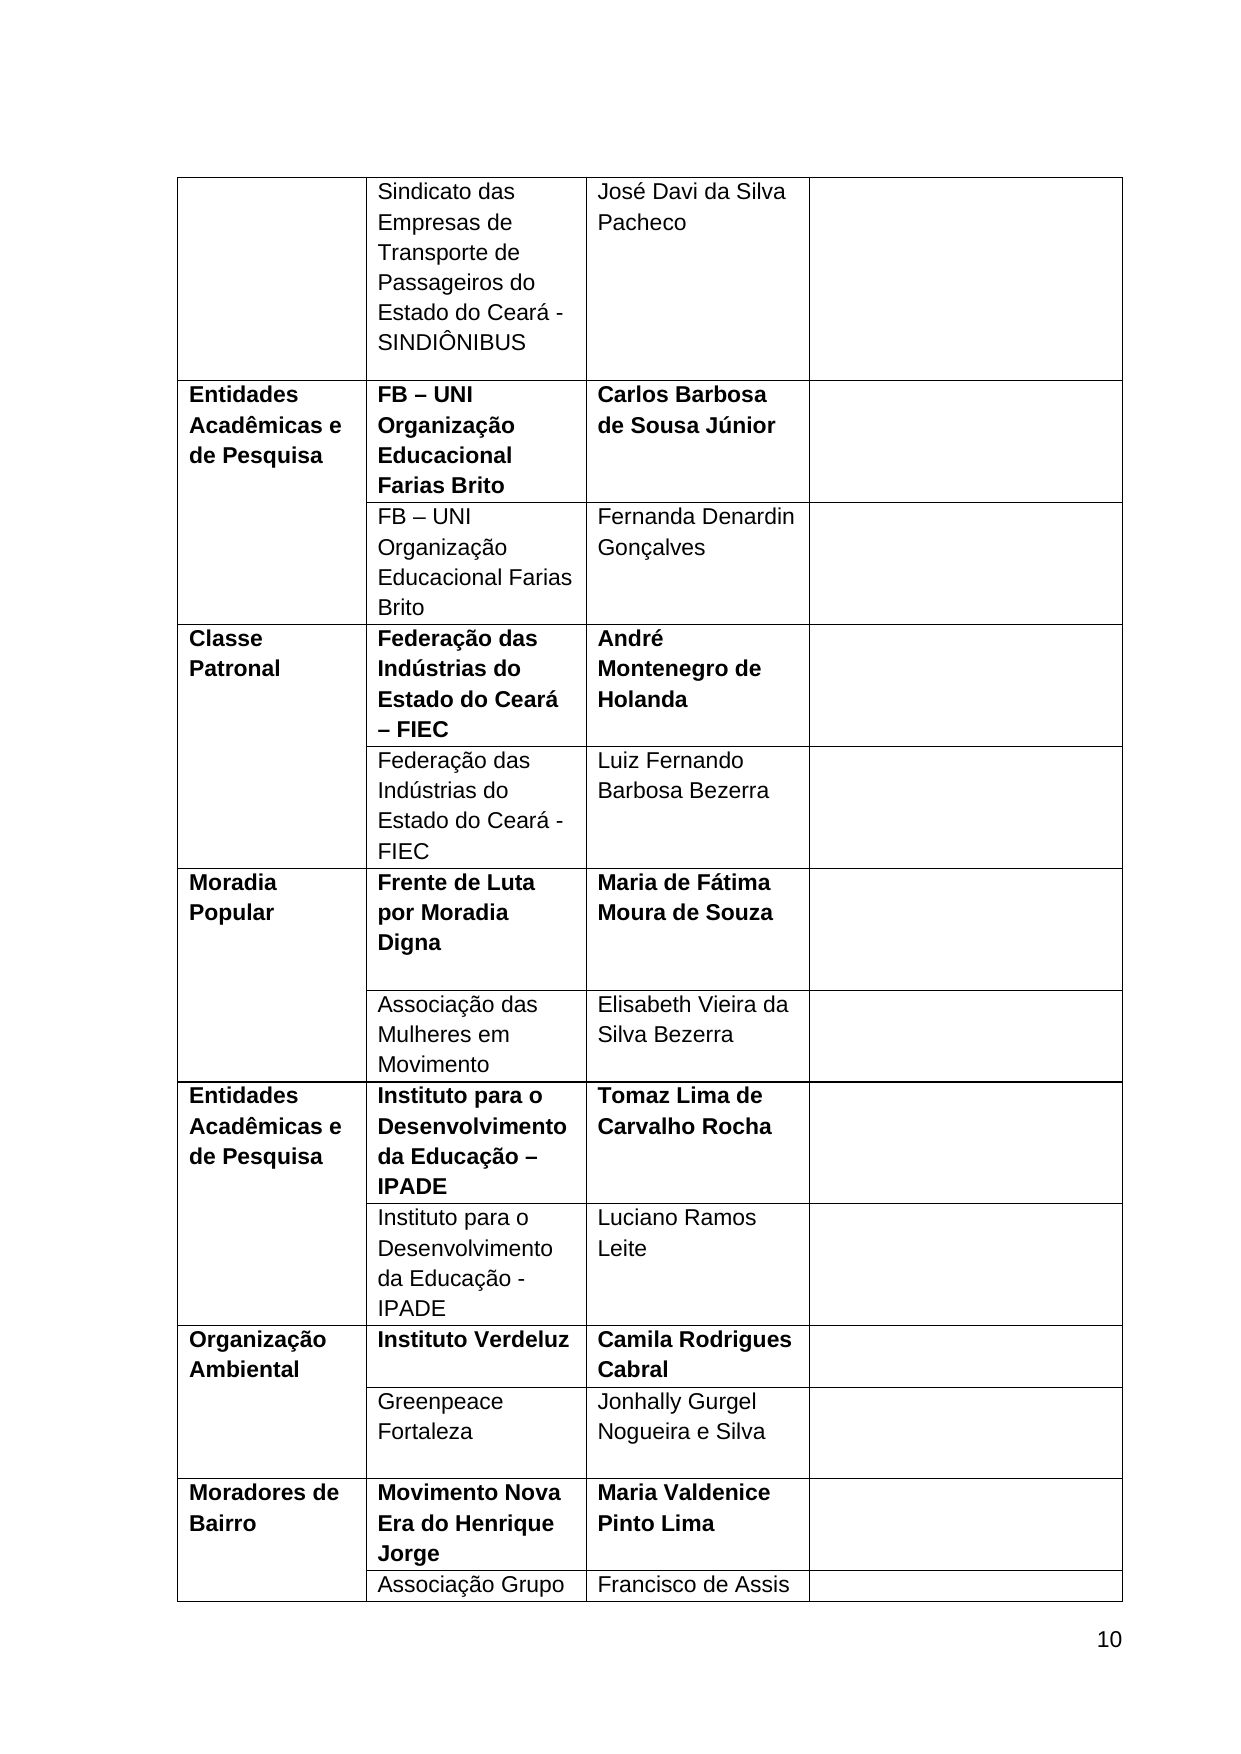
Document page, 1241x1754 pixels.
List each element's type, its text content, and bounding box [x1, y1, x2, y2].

table_cell Moradia Popular [178, 869, 366, 1081]
table_cell Instituto para o Desenvolvimento da Educação - IPADE [367, 1204, 586, 1325]
table_cell [810, 1204, 1122, 1325]
table_cell Federação das Indústrias do Estado do Ceará - FIEC [367, 747, 586, 868]
table_cell [810, 178, 1122, 380]
table_cell FB – UNI Organização Educacional Farias Brito [367, 503, 586, 624]
table_cell Maria Valdenice Pinto Lima [587, 1479, 809, 1570]
table_cell Entidades Acadêmicas e de Pesquisa [178, 381, 366, 624]
table_cell Classe Patronal [178, 625, 366, 868]
table_cell André Montenegro de Holanda [587, 625, 809, 746]
table_cell [810, 869, 1122, 990]
table_cell Federação das Indústrias do Estado do Ceará – FIEC [367, 625, 586, 746]
table_cell Camila Rodrigues Cabral [587, 1326, 809, 1387]
table_cell Instituto para o Desenvolvimento da Educação – IPADE [367, 1083, 586, 1203]
table_cell Carlos Barbosa de Sousa Júnior [587, 381, 809, 502]
table_cell Fernanda Denardin Gonçalves [587, 503, 809, 624]
table_cell [810, 1571, 1122, 1601]
table_cell Associação das Mulheres em Movimento [367, 991, 586, 1081]
table_cell [810, 1083, 1122, 1203]
table_cell Associação Grupo [367, 1571, 586, 1601]
table_cell Movimento Nova Era do Henrique Jorge [367, 1479, 586, 1570]
table_cell Moradores de Bairro [178, 1479, 366, 1601]
table_cell Luiz Fernando Barbosa Bezerra [587, 747, 809, 868]
table_cell Elisabeth Vieira da Silva Bezerra [587, 991, 809, 1081]
table_cell Frente de Luta por Moradia Digna [367, 869, 586, 990]
table_cell Sindicato das Empresas de Transporte de Passageiros do Estado do Ceará - SINDIÔNIBUS [367, 178, 586, 380]
table_cell Maria de Fátima Moura de Souza [587, 869, 809, 990]
table_cell Francisco de Assis [587, 1571, 809, 1601]
table_cell Instituto Verdeluz [367, 1326, 586, 1387]
table_cell [178, 178, 366, 380]
table_cell [810, 381, 1122, 502]
table_cell FB – UNI Organização Educacional Farias Brito [367, 381, 586, 502]
table_cell José Davi da Silva Pacheco [587, 178, 809, 380]
table_cell Organização Ambiental [178, 1326, 366, 1478]
table_cell [810, 1388, 1122, 1478]
table_cell Jonhally Gurgel Nogueira e Silva [587, 1388, 809, 1478]
table_cell [810, 1326, 1122, 1387]
table_cell Entidades Acadêmicas e de Pesquisa [178, 1083, 366, 1325]
table_cell Tomaz Lima de Carvalho Rocha [587, 1083, 809, 1203]
table_cell [810, 747, 1122, 868]
table_cell [810, 1479, 1122, 1570]
table_cell [810, 503, 1122, 624]
table_cell Greenpeace Fortaleza [367, 1388, 586, 1478]
table_cell [810, 625, 1122, 746]
table_cell Luciano Ramos Leite [587, 1204, 809, 1325]
table_cell [810, 991, 1122, 1081]
